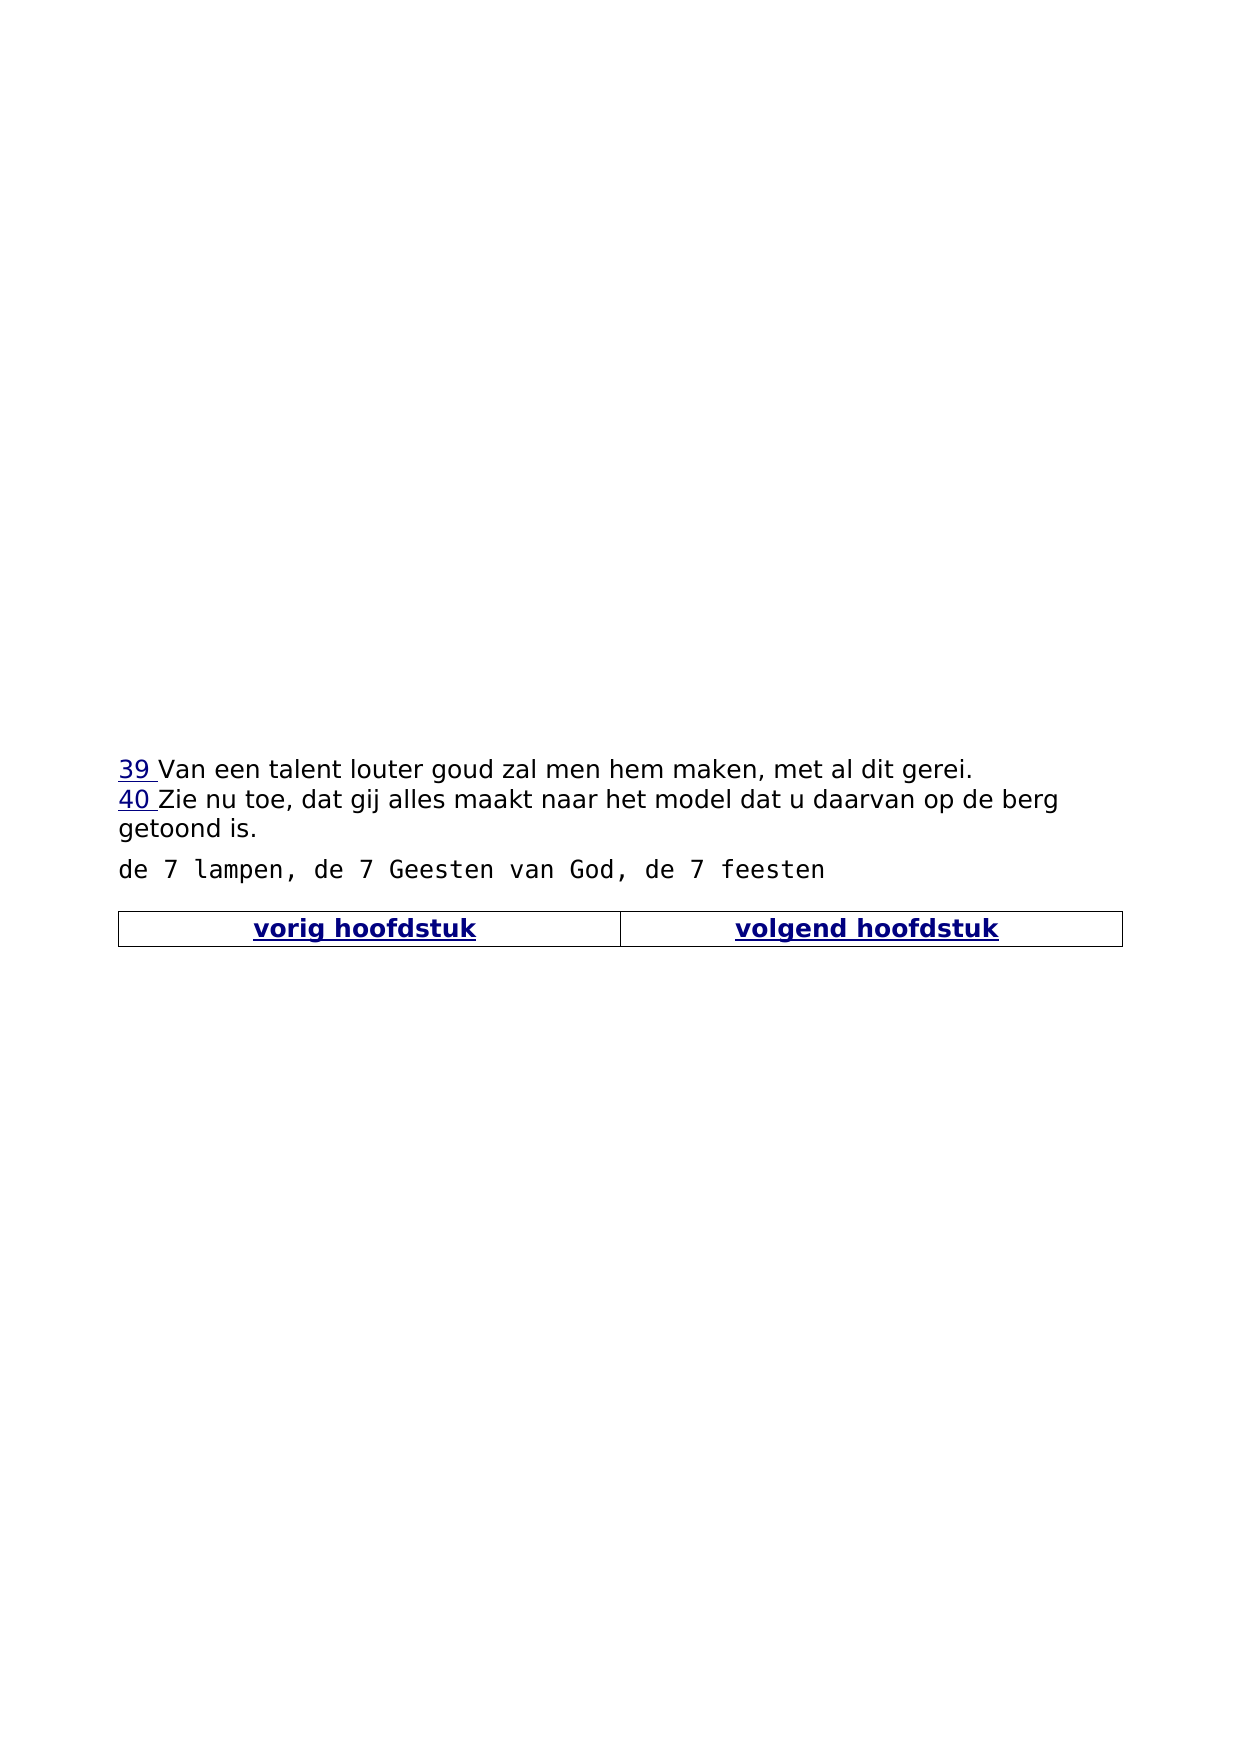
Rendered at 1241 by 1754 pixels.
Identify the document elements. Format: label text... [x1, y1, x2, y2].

table_header vorig hoofdstuk [119, 912, 620, 946]
table_header volgend hoofdstuk [621, 912, 1122, 946]
text de 7 lampen, de 7 Geesten van God, de 7 feesten [118, 856, 1122, 885]
text 39 Van een talent louter goud zal men hem maken, met al dit gerei. 40 Zie nu toe, dat gij alles maakt naar het model dat u daarvan op de berg getoond is. [118, 756, 1122, 843]
